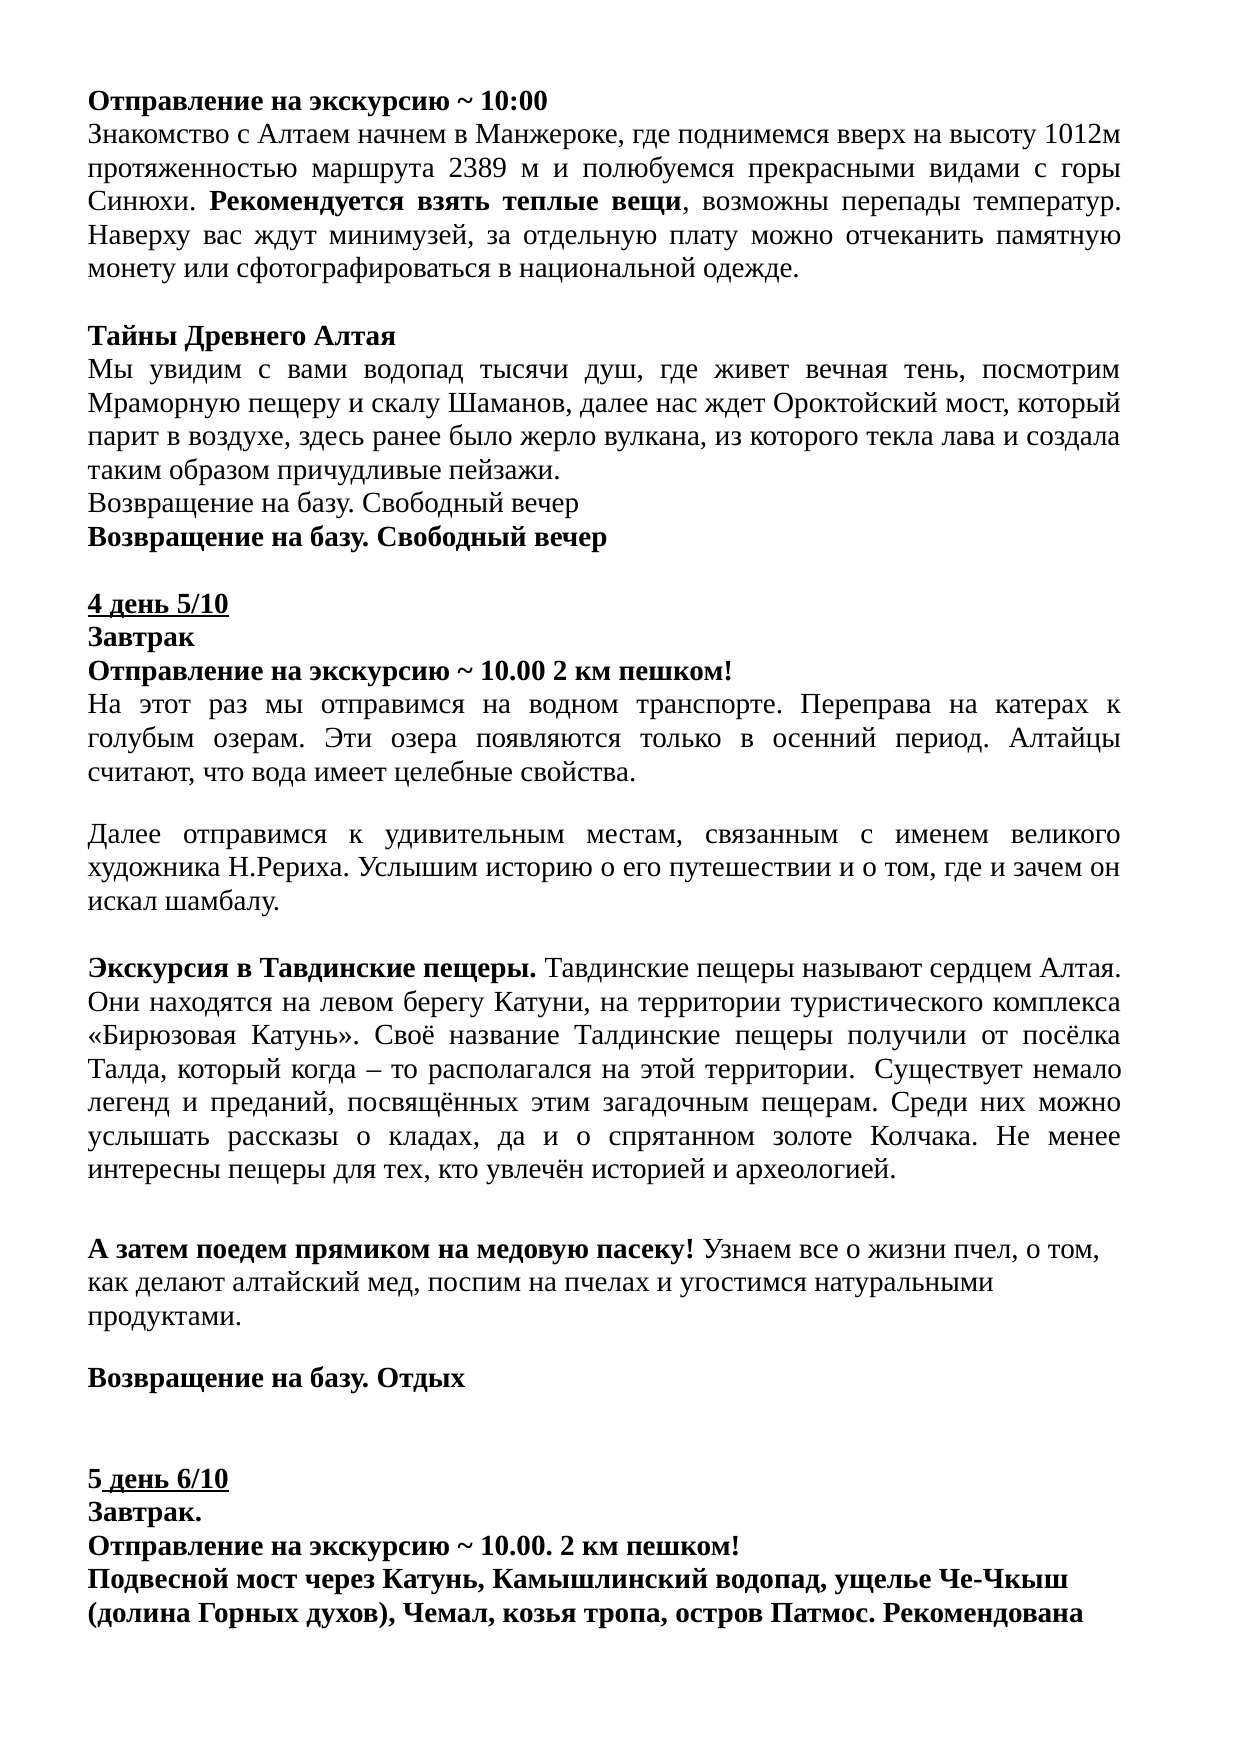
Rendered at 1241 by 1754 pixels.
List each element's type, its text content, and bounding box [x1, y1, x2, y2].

text Отправление на экскурсию ~ 10.00 2 км пешком! [87, 653, 1122, 687]
text Отправление на экскурсию ~ 10:00 [87, 83, 1122, 116]
text Завтрак [87, 619, 1122, 653]
text А затем поедем прямиком на медовую пасеку! Узнаем все о жизни пчел, о том, как делают алтайский мед, поспим на пчелах и угостимся натуральными продуктами. [87, 1231, 1122, 1332]
text Возвращение на базу. Свободный вечер [87, 485, 1122, 519]
text На этот раз мы отправимся на водном транспорте. Переправа на катерах к голубым озерам. Эти озера появляются только в осенний период. Алтайцы считают, что вода имеет целебные свойства. [87, 687, 1122, 787]
text Экскурсия в Тавдинские пещеры. Тавдинские пещеры называют сердцем Алтая. Они находятся на левом берегу Катуни, на территории туристического комплекса «Бирюзовая Катунь». Своё название Талдинские пещеры получили от посёлка Талда, который когда – то располагался на этой территории. Cуществует немало легенд и преданий, посвящённых этим загадочным пещерам. Среди них можно услышать рассказы о кладах, да и о спрятанном золоте Колчака. Не менее интересны пещеры для тех, кто увлечён историей и археологией. [87, 950, 1122, 1185]
text Знакомство с Алтаем начнем в Манжероке, где поднимемся вверх на высоту 1012м протяженностью маршрута 2389 м и полюбуемся прекрасными видами с горы Синюхи. Рекомендуется взять теплые вещи, возможны перепады температур. Наверху вас ждут минимузей, за отдельную плату можно отчеканить памятную монету или сфотографироваться в национальной одежде. [87, 116, 1122, 284]
text Мы увидим с вами водопад тысячи душ, где живет вечная тень, посмотрим Мраморную пещеру и скалу Шаманов, далее нас ждет Ороктойский мост, который парит в воздухе, здесь ранее было жерло вулкана, из которого текла лава и создала таким образом причудливые пейзажи. [87, 351, 1122, 485]
text 5 день 6/10 [87, 1427, 1122, 1494]
text 4 день 5/10 [87, 586, 1122, 619]
text Тайны Древнего Алтая [87, 318, 1122, 351]
text Завтрак. [87, 1494, 1122, 1528]
text Отправление на экскурсию ~ 10.00. 2 км пешком! Подвесной мост через Катунь, Камышлинский водопад, ущелье Че-Чкыш (долина Горных духов), Чемал, козья тропа, остров Патмос. Рекомендована [87, 1528, 1122, 1629]
text Возвращение на базу. Свободный вечер [87, 519, 1122, 552]
text Возвращение на базу. Отдых [87, 1360, 1122, 1394]
text Далее отправимся к удивительным местам, связанным с именем великого художника Н.Рериха. Услышим историю о его путешествии и о том, где и зачем он искал шамбалу. [87, 816, 1122, 917]
